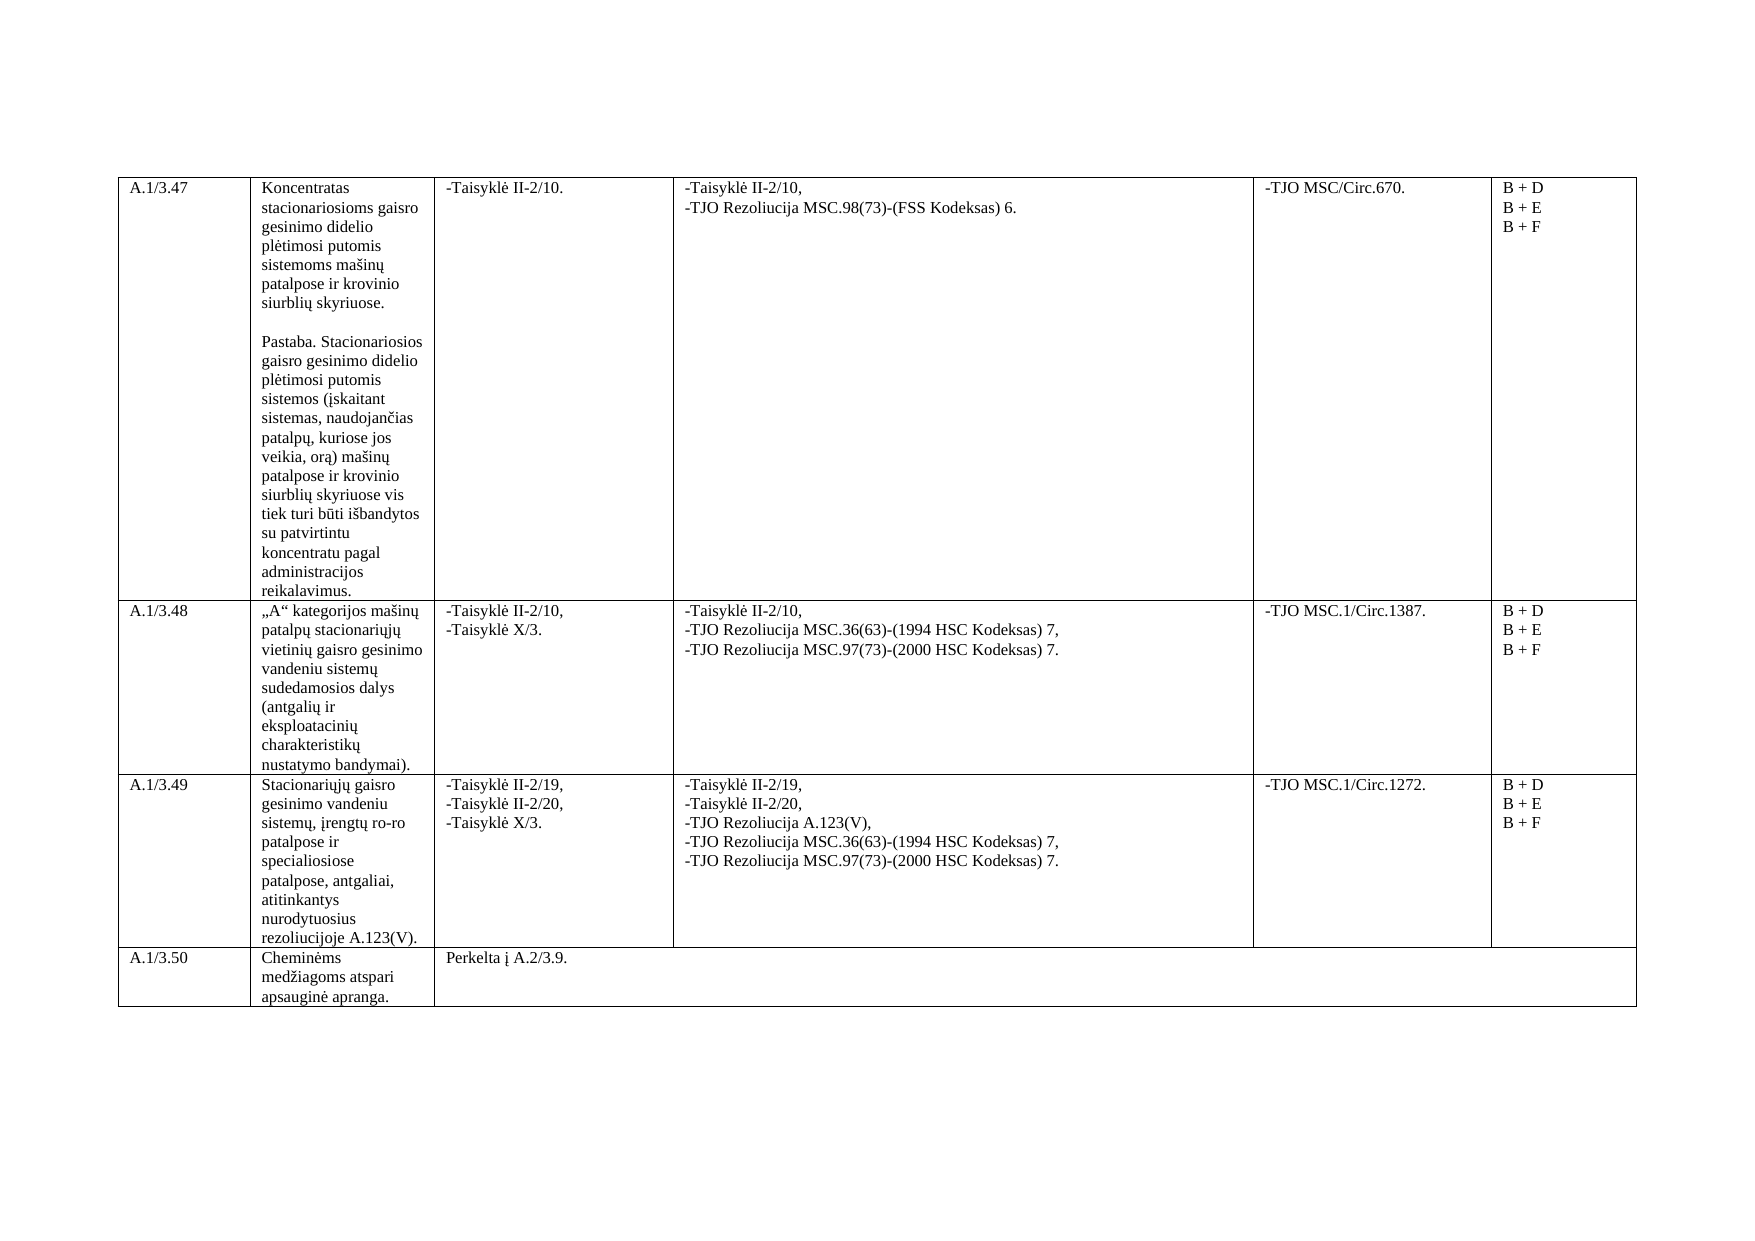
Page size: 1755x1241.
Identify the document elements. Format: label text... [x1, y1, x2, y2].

table_cell B + D B + E B + F [1492, 775, 1636, 947]
table_cell -TJO MSC.1/Circ.1272. [1254, 775, 1491, 947]
table_cell -Taisyklė II-2/10, -TJO Rezoliucija MSC.98(73)-(FSS Kodeksas) 6. [674, 178, 1253, 600]
table_cell „A“ kategorijos mašinų patalpų stacionariųjų vietinių gaisro gesinimo vandeniu sistemų sudedamosios dalys (antgalių ir eksploatacinių charakteristikų nustatymo bandymai). [251, 601, 434, 773]
table_cell B + D B + E B + F [1492, 178, 1636, 600]
table_cell Perkelta į A.2/3.9. [435, 948, 673, 1006]
table_cell -Taisyklė II-2/19, -Taisyklė II-2/20, -Taisyklė X/3. [435, 775, 673, 947]
table_cell -Taisyklė II-2/10, -TJO Rezoliucija MSC.36(63)-(1994 HSC Kodeksas) 7, -TJO Rezoliucija MSC.97(73)-(2000 HSC Kodeksas) 7. [674, 601, 1253, 773]
table_cell -TJO MSC/Circ.670. [1254, 178, 1491, 600]
table_cell A.1/3.47 [119, 178, 250, 600]
table_cell -TJO MSC.1/Circ.1387. [1254, 601, 1491, 773]
table_cell A.1/3.49 [119, 775, 250, 947]
table_cell Cheminėms medžiagoms atspari apsauginė apranga. [251, 948, 434, 1006]
table_cell -Taisyklė II-2/19, -Taisyklė II-2/20, -TJO Rezoliucija A.123(V), -TJO Rezoliucija MSC.36(63)-(1994 HSC Kodeksas) 7, -TJO Rezoliucija MSC.97(73)-(2000 HSC Kodeksas) 7. [674, 775, 1253, 947]
table_cell A.1/3.50 [119, 948, 250, 1006]
table_cell [1491, 948, 1636, 1006]
table_cell -Taisyklė II-2/10, -Taisyklė X/3. [435, 601, 673, 773]
table_cell -Taisyklė II-2/10. [435, 178, 673, 600]
table_cell [1254, 948, 1491, 1006]
table_cell Koncentratas stacionariosioms gaisro gesinimo didelio plėtimosi putomis sistemoms mašinų patalpose ir krovinio siurblių skyriuose. Pastaba. Stacionariosios gaisro gesinimo didelio plėtimosi putomis sistemos (įskaitant sistemas, naudojančias patalpų, kuriose jos veikia, orą) mašinų patalpose ir krovinio siurblių skyriuose vis tiek turi būti išbandytos su patvirtintu koncentratu pagal administracijos reikalavimus. [251, 178, 434, 600]
table_cell [673, 948, 1254, 1006]
table_cell Stacionariųjų gaisro gesinimo vandeniu sistemų, įrengtų ro-ro patalpose ir specialiosiose patalpose, antgaliai, atitinkantys nurodytuosius rezoliucijoje A.123(V). [251, 775, 434, 947]
table_cell B + D B + E B + F [1492, 601, 1636, 773]
table_cell A.1/3.48 [119, 601, 250, 773]
